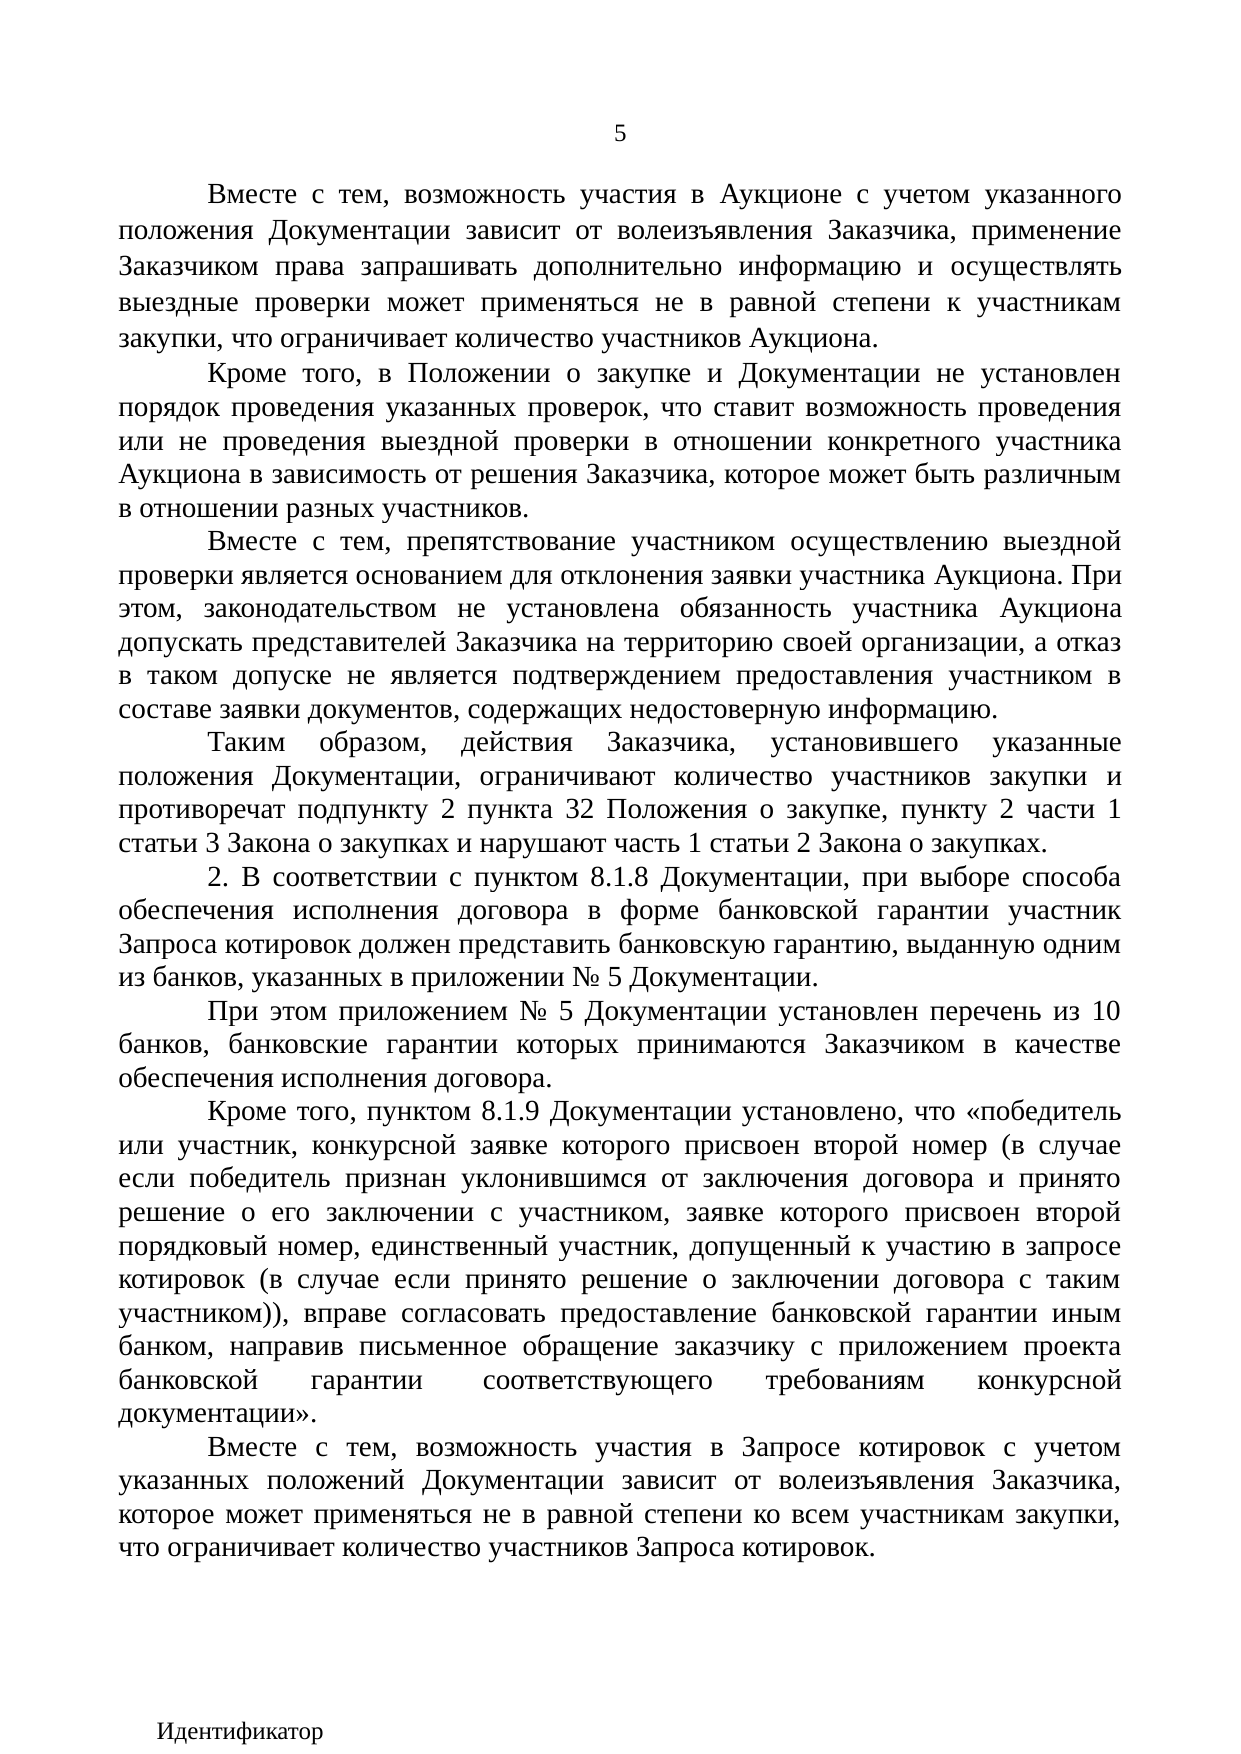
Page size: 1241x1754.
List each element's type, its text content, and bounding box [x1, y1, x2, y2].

text Кроме того, пунктом 8.1.9 Документации установлено, что «победитель или участник, конкурсной заявке которого присвоен второй номер (в случае если победитель признан уклонившимся от заключения договора и принято решение о его заключении с участником, заявке которого присвоен второй порядковый номер, единственный участник, допущенный к участию в запросе котировок (в случае если принято решение о заключении договора с таким участником)), вправе согласовать предоставление банковской гарантии иным банком, направив письменное обращение заказчику с приложением проекта банковской гарантии соответствующего требованиям конкурсной документации». [118, 1093, 1122, 1429]
text Вместе с тем, возможность участия в Запросе котировок с учетом указанных положений Документации зависит от волеизъявления Заказчика, которое может применяться не в равной степени ко всем участникам закупки, что ограничивает количество участников Запроса котировок. [118, 1429, 1122, 1563]
text Таким образом, действия Заказчика, установившего указанные положения Документации, ограничивают количество участников закупки и противоречат подпункту 2 пункта 32 Положения о закупке, пункту 2 части 1 статьи 3 Закона о закупках и нарушают часть 1 статьи 2 Закона о закупках. [118, 724, 1122, 859]
text Вместе с тем, возможность участия в Аукционе с учетом указанного положения Документации зависит от волеизъявления Заказчика, применение Заказчиком права запрашивать дополнительно информацию и осуществлять выездные проверки может применяться не в равной степени к участникам закупки, что ограничивает количество участников Аукциона. [118, 176, 1122, 353]
text При этом приложением № 5 Документации установлен перечень из 10 банков, банковские гарантии которых принимаются Заказчиком в качестве обеспечения исполнения договора. [118, 993, 1122, 1093]
text 2. В соответствии с пунктом 8.1.8 Документации, при выборе способа обеспечения исполнения договора в форме банковской гарантии участник Запроса котировок должен представить банковскую гарантию, выданную одним из банков, указанных в приложении № 5 Документации. [118, 859, 1122, 993]
text Кроме того, в Положении о закупке и Документации не установлен порядок проведения указанных проверок, что ставит возможность проведения или не проведения выездной проверки в отношении конкретного участника Аукциона в зависимость от решения Заказчика, которое может быть различным в отношении разных участников. [118, 356, 1122, 523]
text Вместе с тем, препятствование участником осуществлению выездной проверки является основанием для отклонения заявки участника Аукциона. При этом, законодательством не установлена обязанность участника Аукциона допускать представителей Заказчика на территорию своей организации, а отказ в таком допуске не является подтверждением предоставления участником в составе заявки документов, содержащих недостоверную информацию. [118, 523, 1122, 724]
